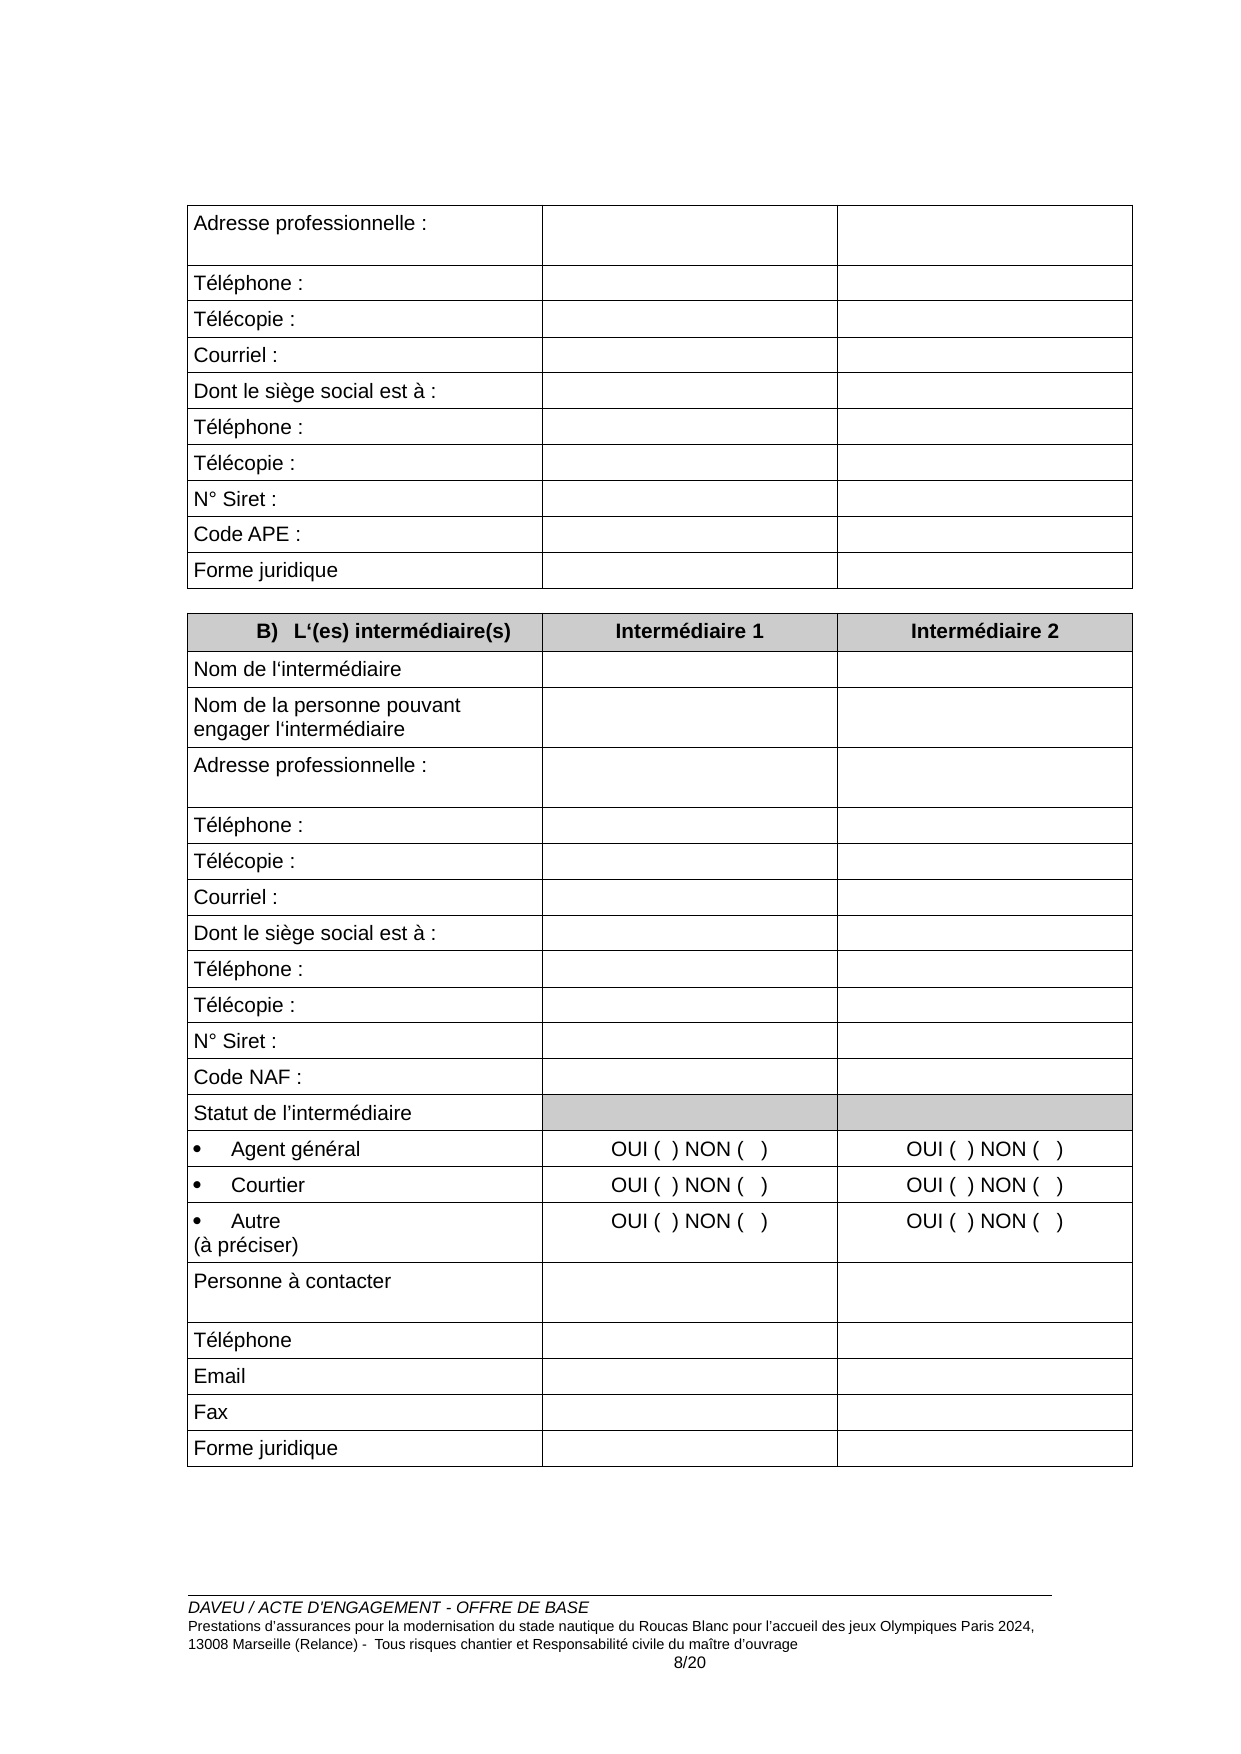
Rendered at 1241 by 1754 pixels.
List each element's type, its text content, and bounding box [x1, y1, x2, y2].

table_cell [543, 988, 837, 1022]
table_cell [838, 880, 1132, 914]
table_cell [543, 553, 837, 588]
table_cell Code APE : [188, 517, 542, 552]
table_cell N° Siret : [188, 1023, 542, 1058]
table_cell Téléphone : [188, 266, 542, 300]
table_cell [543, 373, 837, 408]
table_cell Autre (à préciser) [188, 1203, 542, 1262]
table_cell [838, 553, 1132, 588]
table_cell [838, 808, 1132, 843]
table_cell [838, 748, 1132, 807]
table_cell [543, 517, 837, 552]
table_cell OUI ( ) NON ( ) [543, 1203, 837, 1262]
table_cell Télécopie : [188, 844, 542, 878]
table_cell [543, 481, 837, 516]
table_cell [543, 880, 837, 914]
table_cell OUI ( ) NON ( ) [543, 1131, 837, 1166]
table_cell [543, 338, 837, 372]
table_cell [543, 1263, 837, 1322]
table_cell [543, 808, 837, 843]
table_cell Dont le siège social est à : [188, 373, 542, 408]
table_cell [543, 748, 837, 807]
table_cell Forme juridique [188, 553, 542, 588]
table_cell [838, 409, 1132, 444]
table_cell [838, 688, 1132, 747]
table_cell Personne à contacter [188, 1263, 542, 1322]
table_cell [838, 1395, 1132, 1430]
table_cell Courriel : [188, 338, 542, 372]
table_cell [543, 688, 837, 747]
table_cell Téléphone : [188, 409, 542, 444]
table_cell [838, 1263, 1132, 1322]
table_cell [543, 1395, 837, 1430]
table_cell [838, 1095, 1132, 1130]
table_cell [838, 988, 1132, 1022]
table_cell OUI ( ) NON ( ) [838, 1131, 1132, 1166]
table_cell OUI ( ) NON ( ) [838, 1167, 1132, 1202]
table_cell Fax [188, 1395, 542, 1430]
table_cell Téléphone : [188, 808, 542, 843]
table_cell Nom de la personne pouvant engager l‘intermédiaire [188, 688, 542, 747]
table_cell [838, 844, 1132, 878]
table_cell Télécopie : [188, 988, 542, 1022]
table_cell [543, 1431, 837, 1466]
table_cell Télécopie : [188, 301, 542, 336]
table_cell Télécopie : [188, 445, 542, 480]
table_cell Adresse professionnelle : [188, 206, 542, 264]
table_cell [838, 206, 1132, 264]
table_cell [543, 206, 837, 264]
table_cell [543, 266, 837, 300]
table_cell [838, 301, 1132, 336]
table_cell Statut de l’intermédiaire [188, 1095, 542, 1130]
table_cell Adresse professionnelle : [188, 748, 542, 807]
table_cell [543, 951, 837, 986]
table_cell [838, 951, 1132, 986]
table_cell [838, 338, 1132, 372]
table_cell OUI ( ) NON ( ) [838, 1203, 1132, 1262]
table_cell Téléphone : [188, 951, 542, 986]
table_cell Courriel : [188, 880, 542, 914]
table_cell [838, 481, 1132, 516]
table_cell [543, 652, 837, 687]
table_cell Nom de l‘intermédiaire [188, 652, 542, 687]
table_cell [838, 1359, 1132, 1394]
table_cell [838, 1323, 1132, 1358]
table_cell [543, 1323, 837, 1358]
table_cell [838, 373, 1132, 408]
table_cell [838, 1059, 1132, 1094]
table_cell [838, 517, 1132, 552]
table_cell [838, 266, 1132, 300]
table_cell [543, 1023, 837, 1058]
table_header Intermédiaire 1 [543, 614, 837, 651]
table_cell [838, 916, 1132, 950]
table_cell [543, 1095, 837, 1130]
table_cell [838, 445, 1132, 480]
table_header Intermédiaire 2 [838, 614, 1132, 651]
table_cell Forme juridique [188, 1431, 542, 1466]
table_cell [543, 1059, 837, 1094]
table_cell [543, 445, 837, 480]
table_cell Téléphone [188, 1323, 542, 1358]
table_cell [543, 1359, 837, 1394]
table_cell N° Siret : [188, 481, 542, 516]
table_cell [543, 301, 837, 336]
table_cell [543, 409, 837, 444]
table_cell [543, 844, 837, 878]
table_cell Code NAF : [188, 1059, 542, 1094]
table_cell Dont le siège social est à : [188, 916, 542, 950]
table_cell [838, 1023, 1132, 1058]
table_cell Courtier [188, 1167, 542, 1202]
table_cell Agent général [188, 1131, 542, 1166]
table_cell OUI ( ) NON ( ) [543, 1167, 837, 1202]
table_cell [543, 916, 837, 950]
table_cell Email [188, 1359, 542, 1394]
table_header L‘(es) intermédiaire(s) [188, 614, 542, 651]
table_cell [838, 652, 1132, 687]
table_cell [838, 1431, 1132, 1466]
